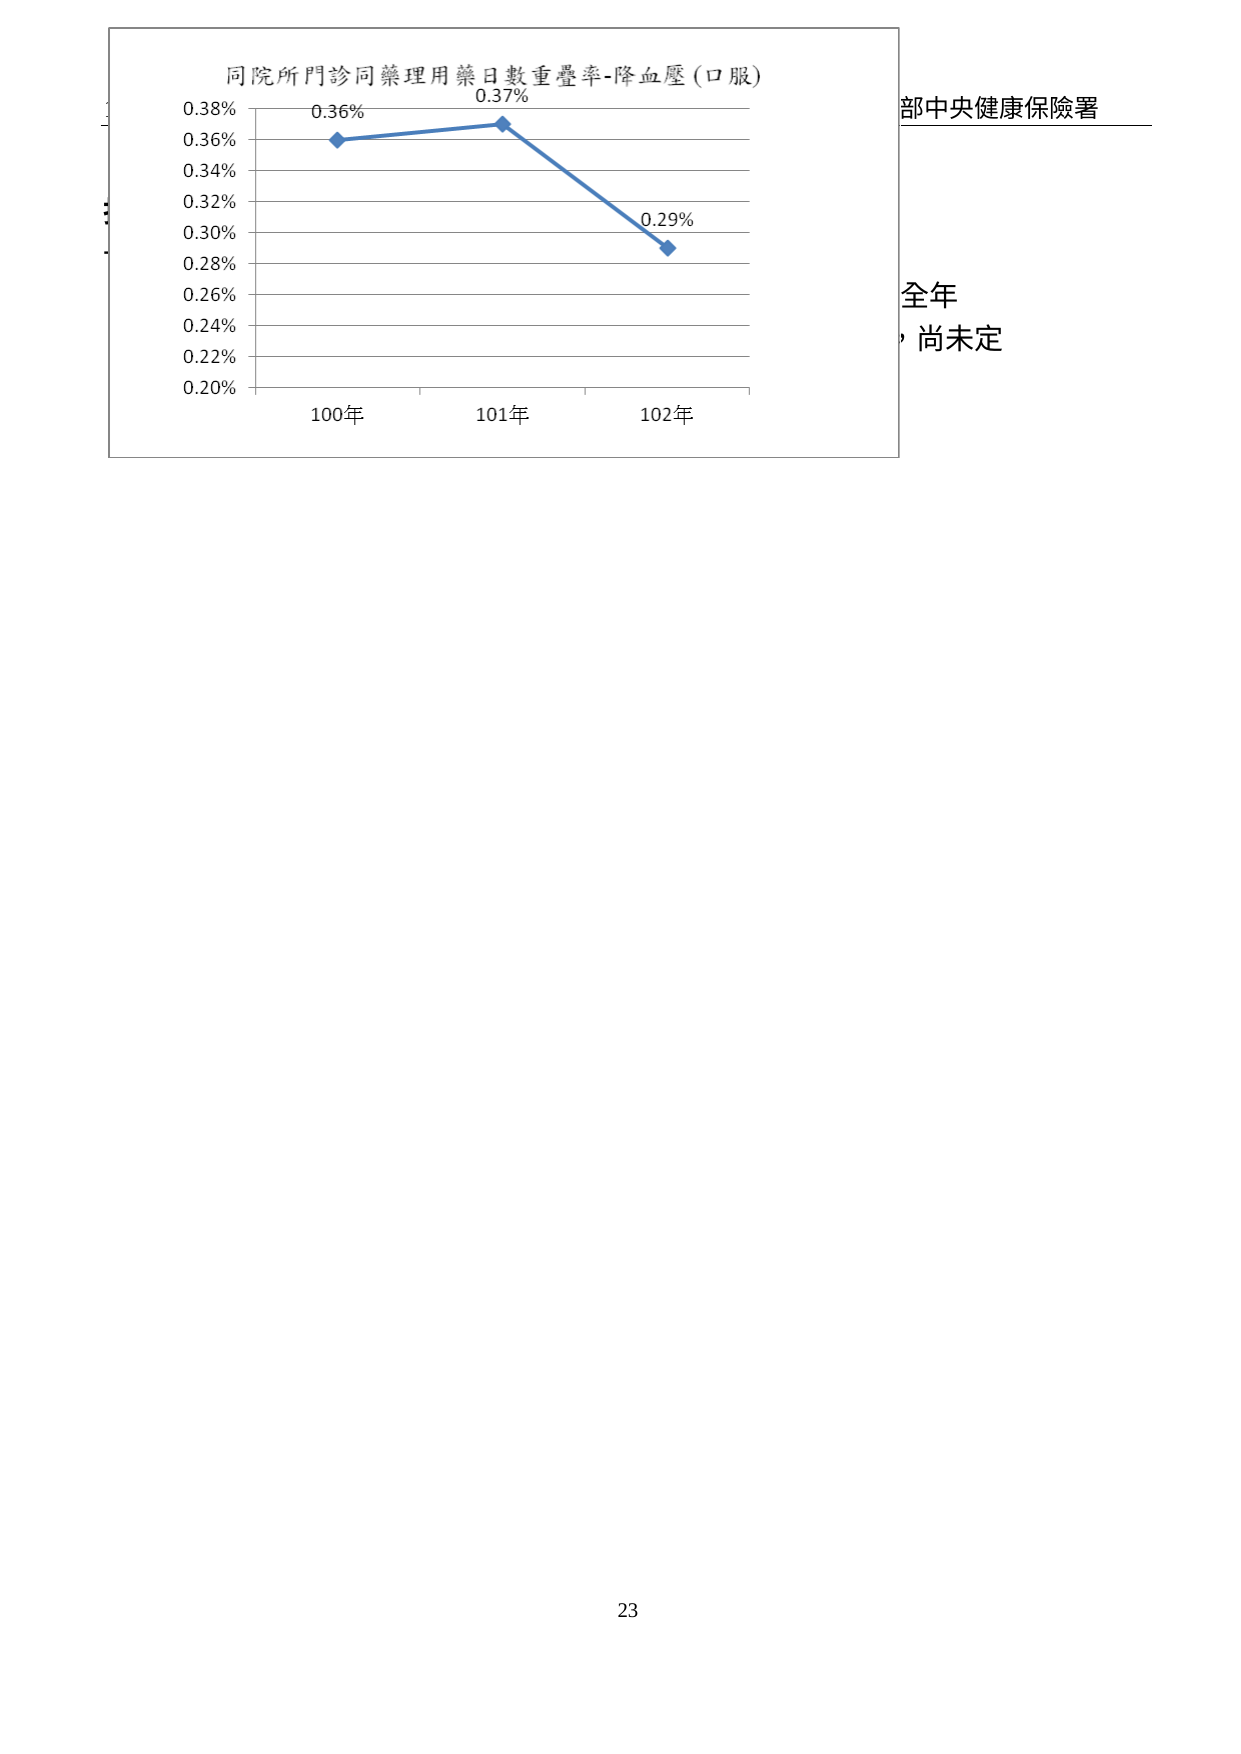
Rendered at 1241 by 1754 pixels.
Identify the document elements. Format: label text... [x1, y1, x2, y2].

picture [107, 27, 900, 458]
table_cell [1046, 231, 1051, 273]
table_header [104, 429, 197, 463]
table_header 指標3-1.同院所門診同藥理用藥日數重疊率-降血壓 (口服) [901, 188, 1051, 231]
table_cell 一、整體趨勢變化： [901, 231, 1039, 273]
table_cell [104, 27, 1051, 910]
table_cell 同院所門診同藥理用藥日數重疊率-降血壓 (口服)， 102年全年0.29%，較101年之0.37%降低。本項指標為100年新增，尚未定參考值。 [901, 273, 1051, 400]
